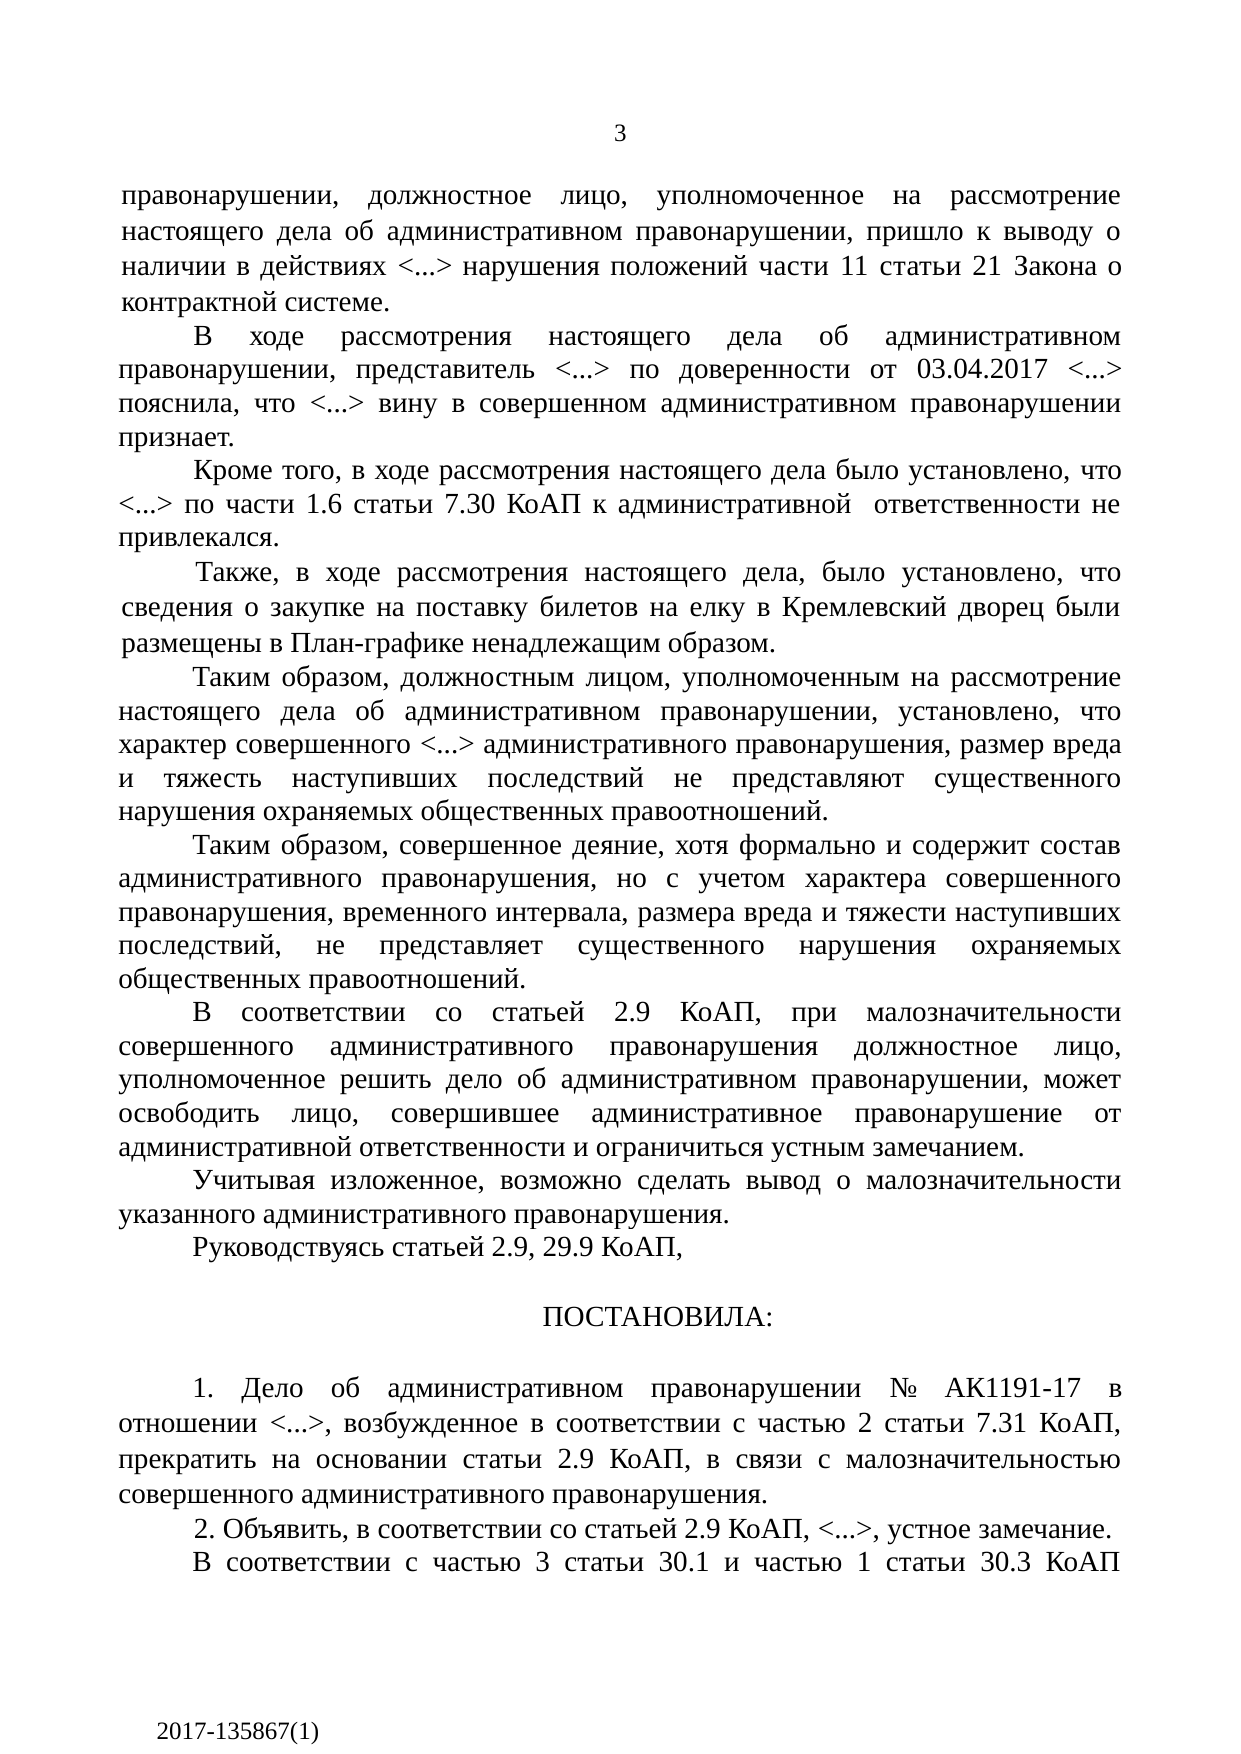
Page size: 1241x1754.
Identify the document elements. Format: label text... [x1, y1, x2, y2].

text Учитывая изложенное, возможно сделать вывод о малозначительности указанного административного правонарушения. [118, 1162, 1122, 1229]
text 1. Дело об административном правонарушении № АК1191-17 в отношении <...>, возбужденное в соответствии с частью 2 статьи 7.31 КоАП, прекратить на основании статьи 2.9 КоАП, в связи с малозначительностью совершенного административного правонарушения. [118, 1369, 1122, 1511]
text Также, в ходе рассмотрения настоящего дела, было установлено, что сведения о закупке на поставку билетов на елку в Кремлевский дворец были размещены в План-графике ненадлежащим образом. [121, 553, 1122, 659]
text В соответствии со статьей 2.9 КоАП, при малозначительности совершенного административного правонарушения должностное лицо, уполномоченное решить дело об административном правонарушении, может освободить лицо, совершившее административное правонарушение от административной ответственности и ограничиться устным замечанием. [118, 994, 1122, 1162]
text правонарушении, должностное лицо, уполномоченное на рассмотрение настоящего дела об административном правонарушении, пришло к выводу о наличии в действиях <...> нарушения положений части 11 статьи 21 Закона о контрактной системе. [121, 176, 1122, 318]
text Таким образом, должностным лицом, уполномоченным на рассмотрение настоящего дела об административном правонарушении, установлено, что характер совершенного <...> административного правонарушения, размер вреда и тяжесть наступивших последствий не представляют существенного нарушения охраняемых общественных правоотношений. [118, 659, 1122, 827]
text ПОСТАНОВИЛА: [118, 1298, 1122, 1334]
text В ходе рассмотрения настоящего дела об административном правонарушении, представитель <...> по доверенности от 03.04.2017 <...> пояснила, что <...> вину в совершенном административном правонарушении признает. [118, 318, 1122, 452]
text Таким образом, совершенное деяние, хотя формально и содержит состав административного правонарушения, но с учетом характера совершенного правонарушения, временного интервала, размера вреда и тяжести наступивших последствий, не представляет существенного нарушения охраняемых общественных правоотношений. [118, 827, 1122, 994]
text Руководствуясь статьей 2.9, 29.9 КоАП, [118, 1229, 1122, 1263]
text В соответствии с частью 3 статьи 30.1 и частью 1 статьи 30.3 КоАП [118, 1544, 1122, 1578]
text Кроме того, в ходе рассмотрения настоящего дела было установлено, что <...> по части 1.6 статьи 7.30 КоАП к административной ответственности не привлекался. [118, 452, 1122, 553]
text 2. Объявить, в соответствии со статьей 2.9 КоАП, <...>, устное замечание. [120, 1511, 1122, 1544]
